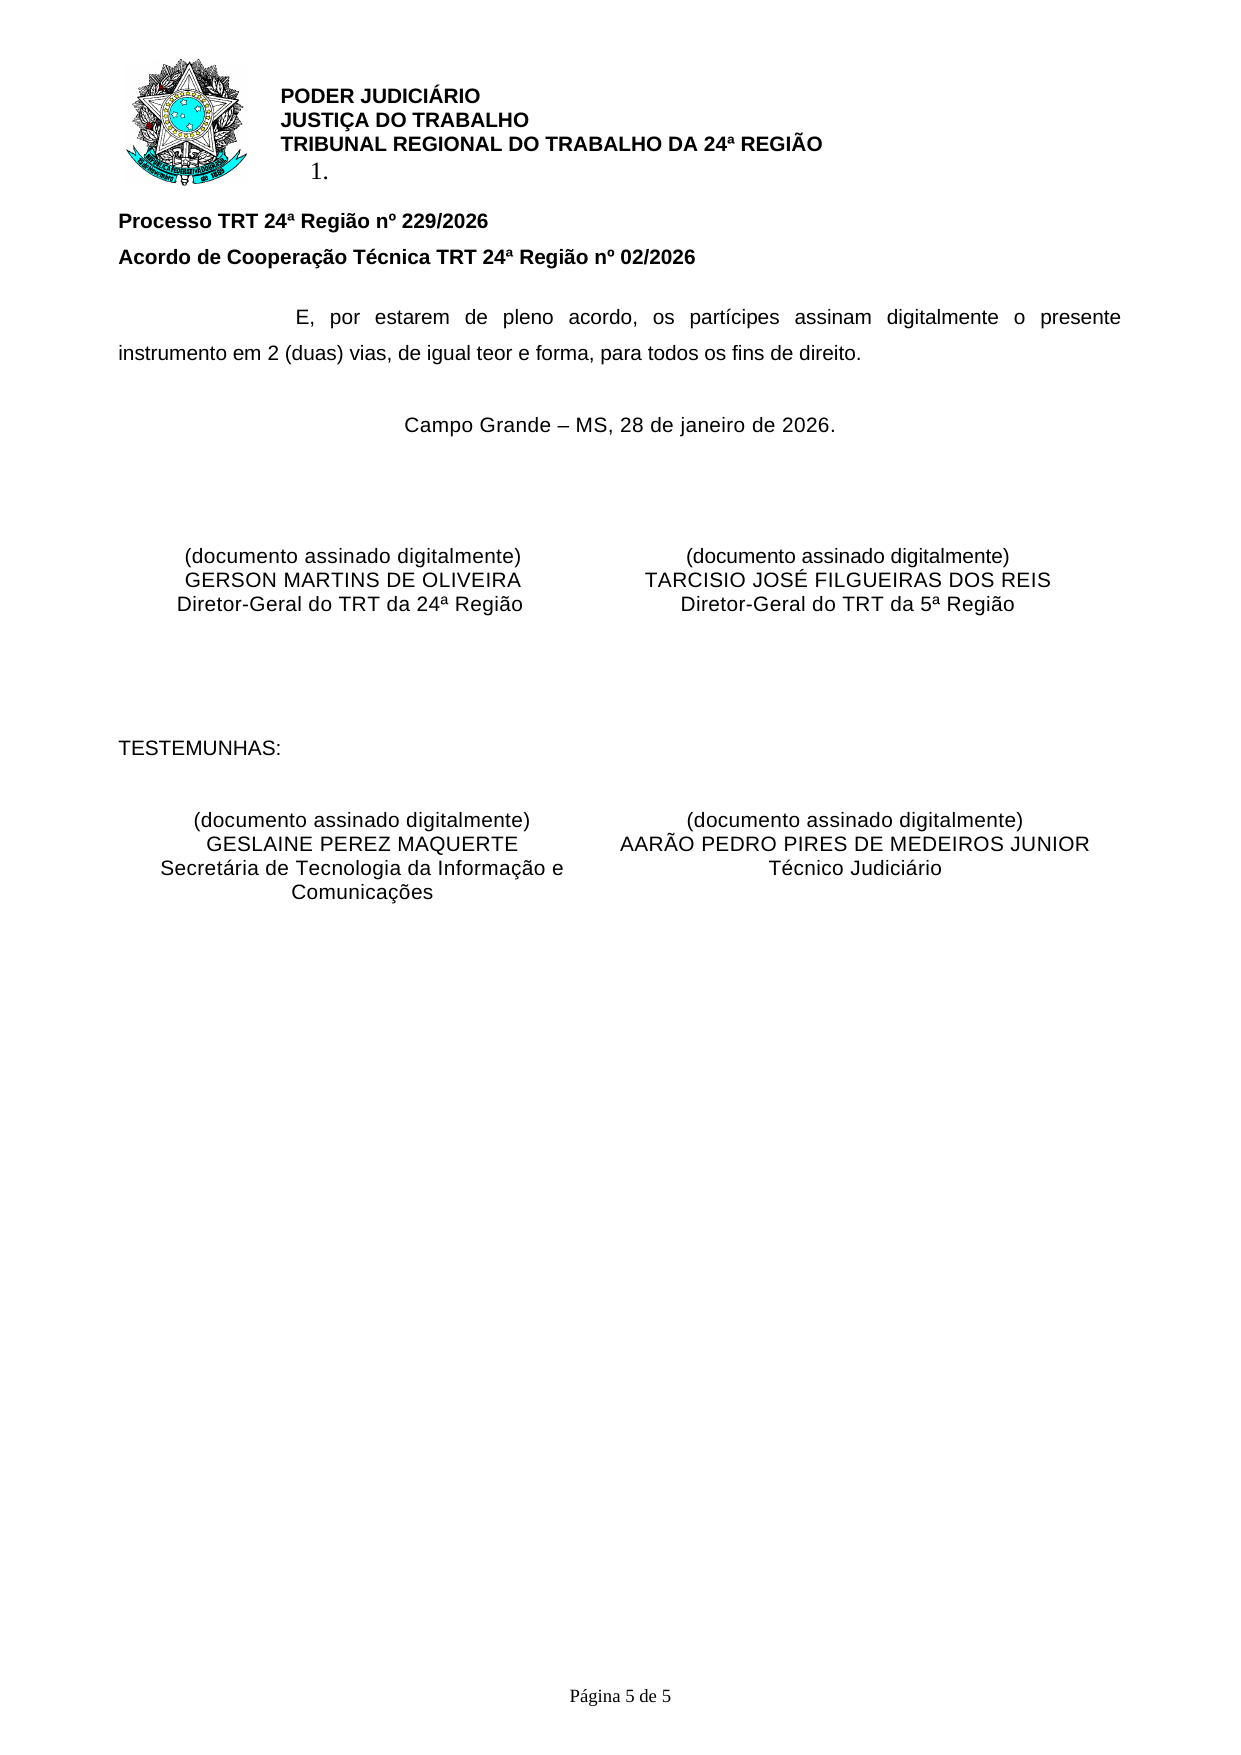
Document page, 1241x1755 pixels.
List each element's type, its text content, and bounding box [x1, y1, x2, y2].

text E, por estarem de pleno acordo, os partícipes assinam digitalmente o presente instrumento em 2 (duas) vias, de igual teor e forma, para todos os fins de direito. [118, 304, 1122, 364]
text TESTEMUNHAS: [118, 736, 1122, 760]
table_cell [606, 904, 1108, 995]
table_cell [133, 904, 606, 995]
table_header (documento assinado digitalmente) AARÃO PEDRO PIRES DE MEDEIROS JUNIOR Técnico Judiciário [606, 784, 1108, 903]
table_header (documento assinado digitalmente) GERSON MARTINS DE OLIVEIRA Diretor-Geral do TRT da 24ª Região [125, 520, 598, 640]
table_header (documento assinado digitalmente) GESLAINE PEREZ MAQUERTE Secretária de Tecnologia da Informação e Comunicações [133, 784, 606, 903]
text Campo Grande – MS, 28 de janeiro de 2026. [118, 412, 1122, 436]
table_header (documento assinado digitalmente) TARCISIO JOSÉ FILGUEIRAS DOS REIS Diretor-Geral do TRT da 5ª Região [598, 520, 1115, 640]
